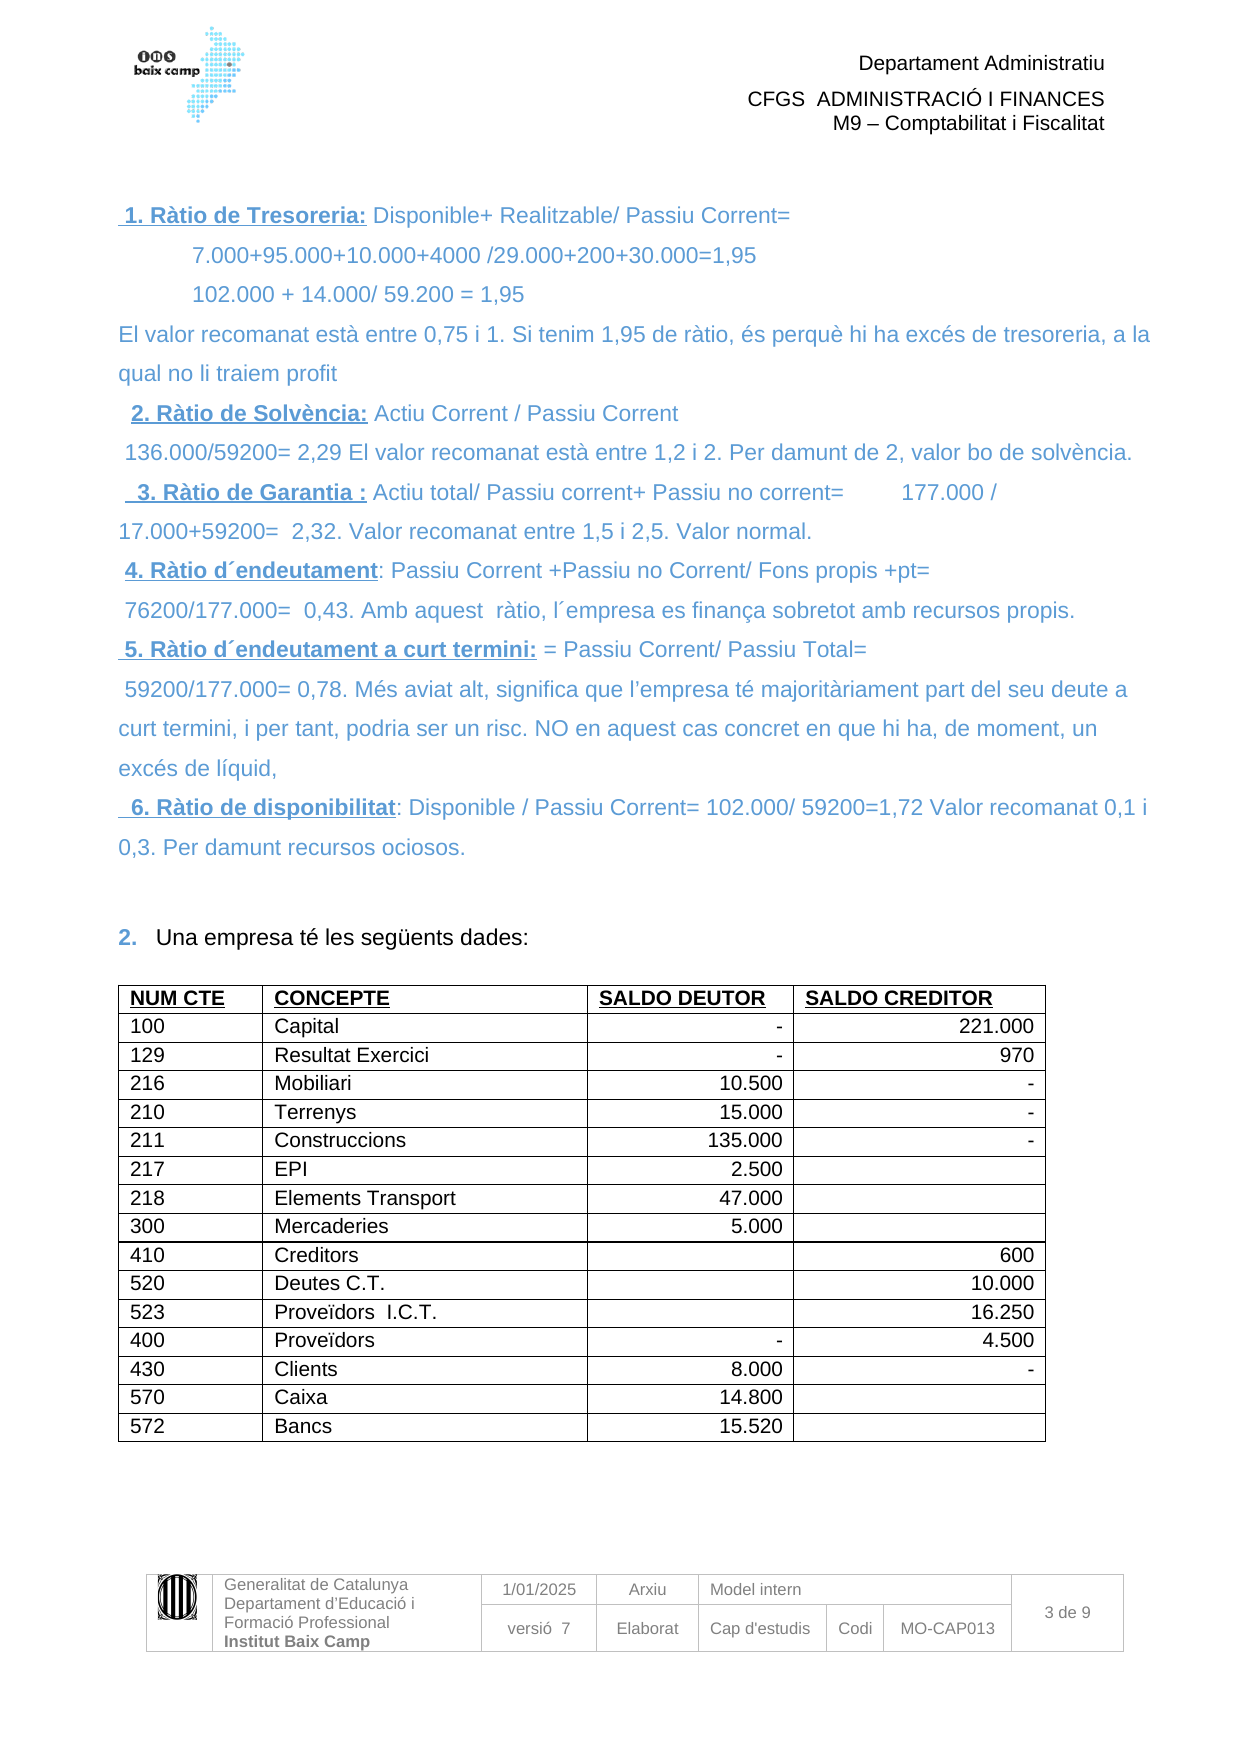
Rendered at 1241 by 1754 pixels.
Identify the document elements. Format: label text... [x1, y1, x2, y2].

table_cell 4.500 [794, 1328, 1045, 1356]
table_cell 217 [119, 1157, 262, 1184]
table_cell - [794, 1357, 1045, 1384]
table_cell 10.000 [794, 1271, 1045, 1298]
table_cell 129 [119, 1043, 262, 1070]
table_cell Deutes C.T. [263, 1271, 587, 1298]
table_cell 523 [119, 1300, 262, 1327]
table_cell Clients [263, 1357, 587, 1384]
table_cell - [794, 1100, 1045, 1127]
table_cell 572 [119, 1414, 262, 1441]
table_cell Creditors [263, 1243, 587, 1270]
table_header SALDO CREDITOR [794, 986, 1045, 1013]
table_cell 600 [794, 1243, 1045, 1270]
table_cell 210 [119, 1100, 262, 1127]
table_cell [588, 1300, 793, 1327]
table_cell - [794, 1071, 1045, 1099]
table_cell Mobiliari [263, 1071, 587, 1099]
table_cell 5.000 [588, 1214, 793, 1241]
text 4. Ràtio d´endeutament: Passiu Corrent +Passiu no Corrent/ Fons propis +pt= [118, 557, 1152, 584]
table_cell 15.520 [588, 1414, 793, 1441]
picture [129, 14, 245, 131]
table_cell Elements Transport [263, 1185, 587, 1213]
text 136.000/59200= 2,29 El valor recomanat està entre 1,2 i 2. Per damunt de 2, valor bo de solvència. [118, 439, 1152, 465]
table_cell Caixa [263, 1385, 587, 1413]
table_cell 300 [119, 1214, 262, 1241]
text 5. Ràtio d´endeutament a curt termini: = Passiu Corrent/ Passiu Total= [118, 636, 1152, 663]
table_cell 14.800 [588, 1385, 793, 1413]
table_header NUM CTE [119, 986, 262, 1013]
table_cell 2.500 [588, 1157, 793, 1184]
table_cell [588, 1243, 793, 1270]
text 1. Ràtio de Tresoreria: Disponible+ Realitzable/ Passiu Corrent= [118, 202, 1152, 228]
table_cell Construccions [263, 1128, 587, 1156]
table_cell - [588, 1328, 793, 1356]
table_cell 430 [119, 1357, 262, 1384]
table_cell 15.000 [588, 1100, 793, 1127]
table_cell Proveïdors I.C.T. [263, 1300, 587, 1327]
table_cell Terrenys [263, 1100, 587, 1127]
list Una empresa té les següents dades: [118, 924, 1152, 951]
text 7.000+95.000+10.000+4000 /29.000+200+30.000=1,95 [118, 242, 1152, 268]
table_cell - [794, 1128, 1045, 1156]
table_cell [794, 1214, 1045, 1241]
table_cell 520 [119, 1271, 262, 1298]
table_cell 410 [119, 1243, 262, 1270]
table_cell - [588, 1043, 793, 1070]
table_cell 47.000 [588, 1185, 793, 1213]
table_cell [794, 1414, 1045, 1441]
text 2. Ràtio de Solvència: Actiu Corrent / Passiu Corrent [118, 399, 1152, 426]
table_cell Capital [263, 1014, 587, 1042]
table_cell 218 [119, 1185, 262, 1213]
table_header SALDO DEUTOR [588, 986, 793, 1013]
table_cell 8.000 [588, 1357, 793, 1384]
table_cell 16.250 [794, 1300, 1045, 1327]
table_cell - [588, 1014, 793, 1042]
table_cell [794, 1157, 1045, 1184]
table_cell 221.000 [794, 1014, 1045, 1042]
text 76200/177.000= 0,43. Amb aquest ràtio, l´empresa es finança sobretot amb recursos propis. [118, 597, 1152, 623]
table_cell 400 [119, 1328, 262, 1356]
text 59200/177.000= 0,78. Més aviat alt, significa que l’empresa té majoritàriament part del seu deute a curt termini, i per tant, podria ser un risc. NO en aquest cas concret en que hi ha, de moment, un excés de líquid, [118, 676, 1152, 781]
table_cell Resultat Exercici [263, 1043, 587, 1070]
table_cell EPI [263, 1157, 587, 1184]
table_cell 211 [119, 1128, 262, 1156]
table_cell 10.500 [588, 1071, 793, 1099]
table_cell Mercaderies [263, 1214, 587, 1241]
table_cell [794, 1185, 1045, 1213]
text 102.000 + 14.000/ 59.200 = 1,95 [118, 281, 1152, 307]
table_cell 570 [119, 1385, 262, 1413]
text 6. Ràtio de disponibilitat: Disponible / Passiu Corrent= 102.000/ 59200=1,72 Valor recomanat 0,1 i 0,3. Per damunt recursos ociosos. [118, 794, 1152, 860]
table_cell 216 [119, 1071, 262, 1099]
table_cell 100 [119, 1014, 262, 1042]
table_cell 970 [794, 1043, 1045, 1070]
text El valor recomanat està entre 0,75 i 1. Si tenim 1,95 de ràtio, és perquè hi ha excés de tresoreria, a la qual no li traiem profit [118, 321, 1152, 386]
table_cell [588, 1271, 793, 1298]
table_cell [794, 1385, 1045, 1413]
table_header CONCEPTE [263, 986, 587, 1013]
table_cell 135.000 [588, 1128, 793, 1156]
table_cell Bancs [263, 1414, 587, 1441]
text 3. Ràtio de Garantia : Actiu total/ Passiu corrent+ Passiu no corrent= 177.000 / 17.000+59200= 2,32. Valor recomanat entre 1,5 i 2,5. Valor normal. [118, 478, 1152, 544]
table_cell Proveïdors [263, 1328, 587, 1356]
